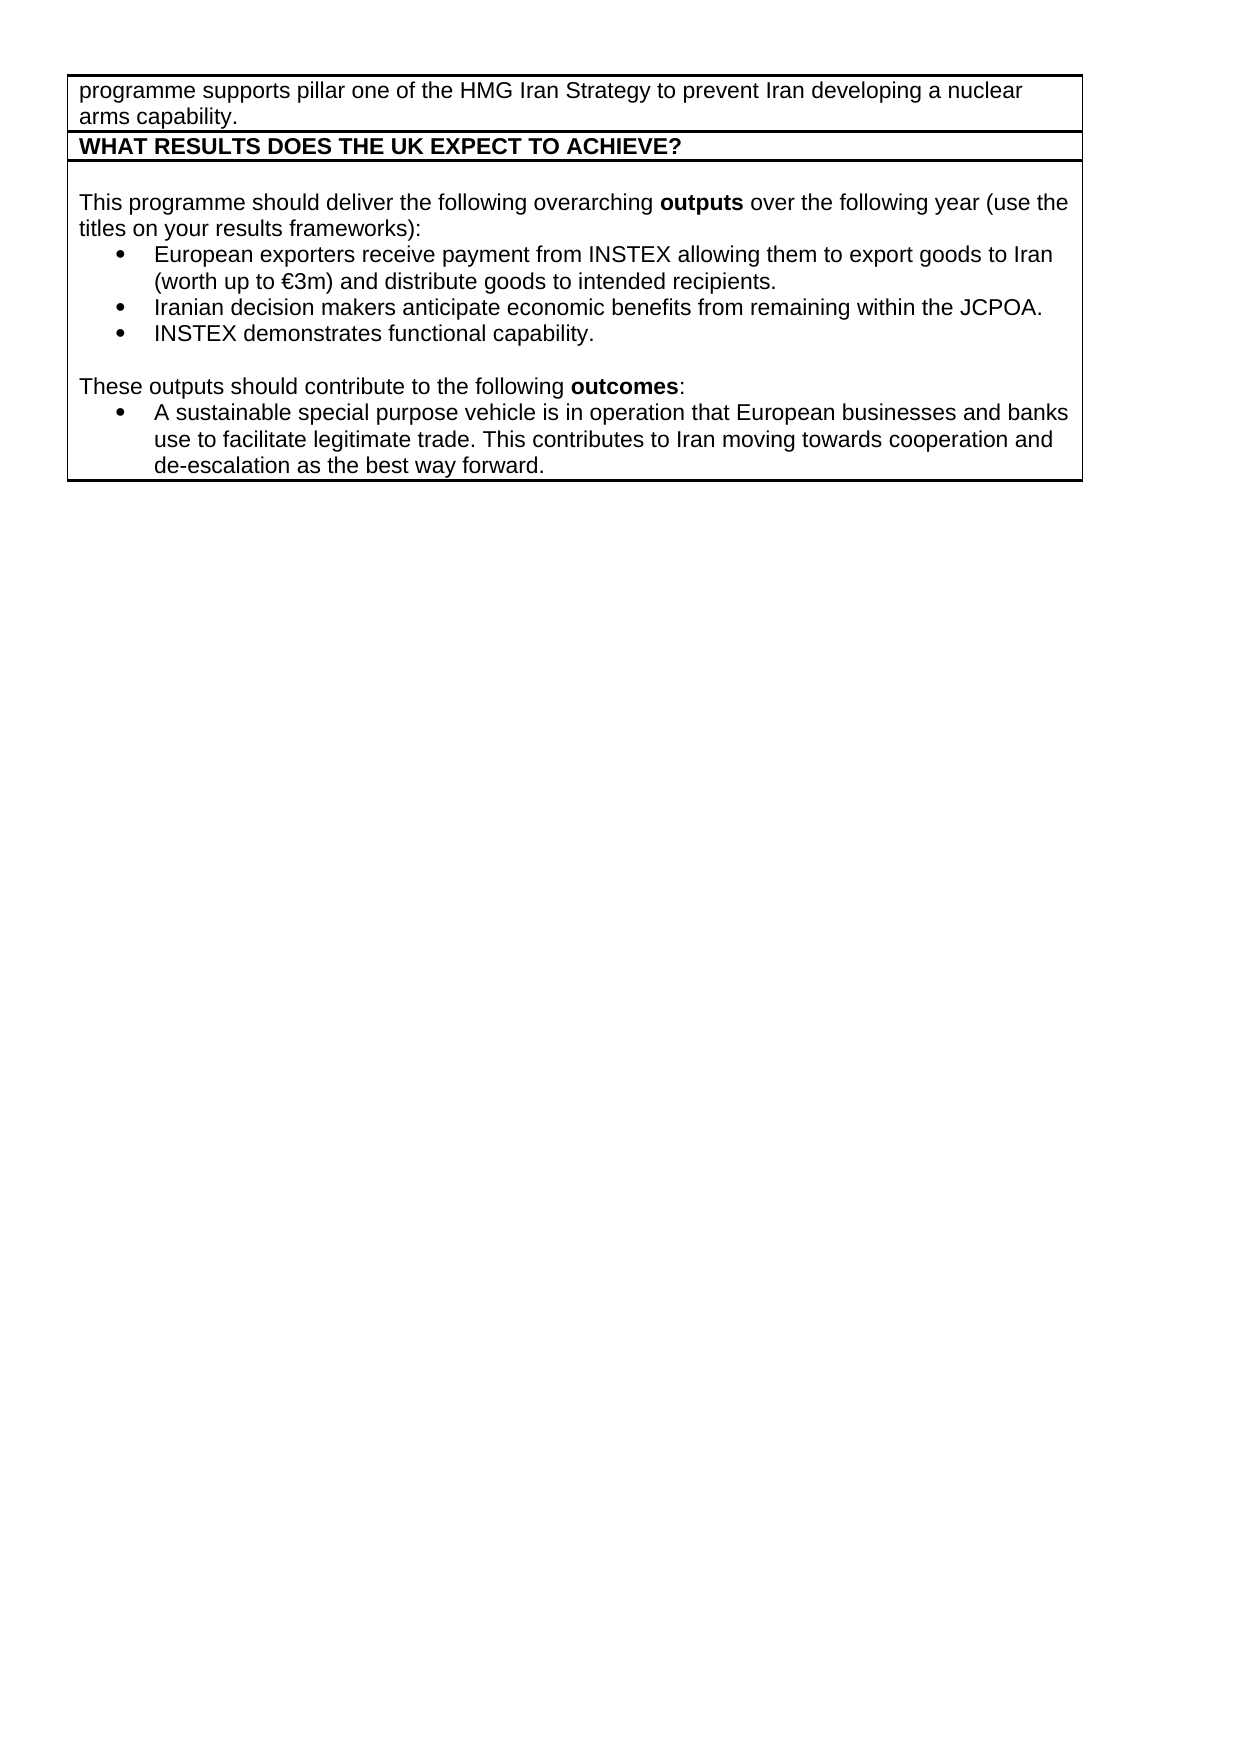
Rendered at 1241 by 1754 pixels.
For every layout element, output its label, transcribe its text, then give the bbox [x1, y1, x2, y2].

table_cell This programme should deliver the following overarching outputs over the following year (use the titles on your results frameworks): European exporters receive payment from INSTEX allowing them to export goods to Iran (worth up to €3m) and distribute goods to intended recipients. Iranian decision makers anticipate economic benefits from remaining within the JCPOA. INSTEX demonstrates functional capability. These outputs should contribute to the following outcomes: A sustainable special purpose vehicle is in operation that European businesses and banks use to facilitate legitimate trade. This contributes to Iran moving towards cooperation and de-escalation as the best way forward. [68, 162, 1082, 478]
table_cell programme supports pillar one of the HMG Iran Strategy to prevent Iran developing a nuclear arms capability. [68, 77, 1082, 129]
table_cell WHAT RESULTS DOES THE UK EXPECT TO ACHIEVE? [68, 133, 1082, 159]
